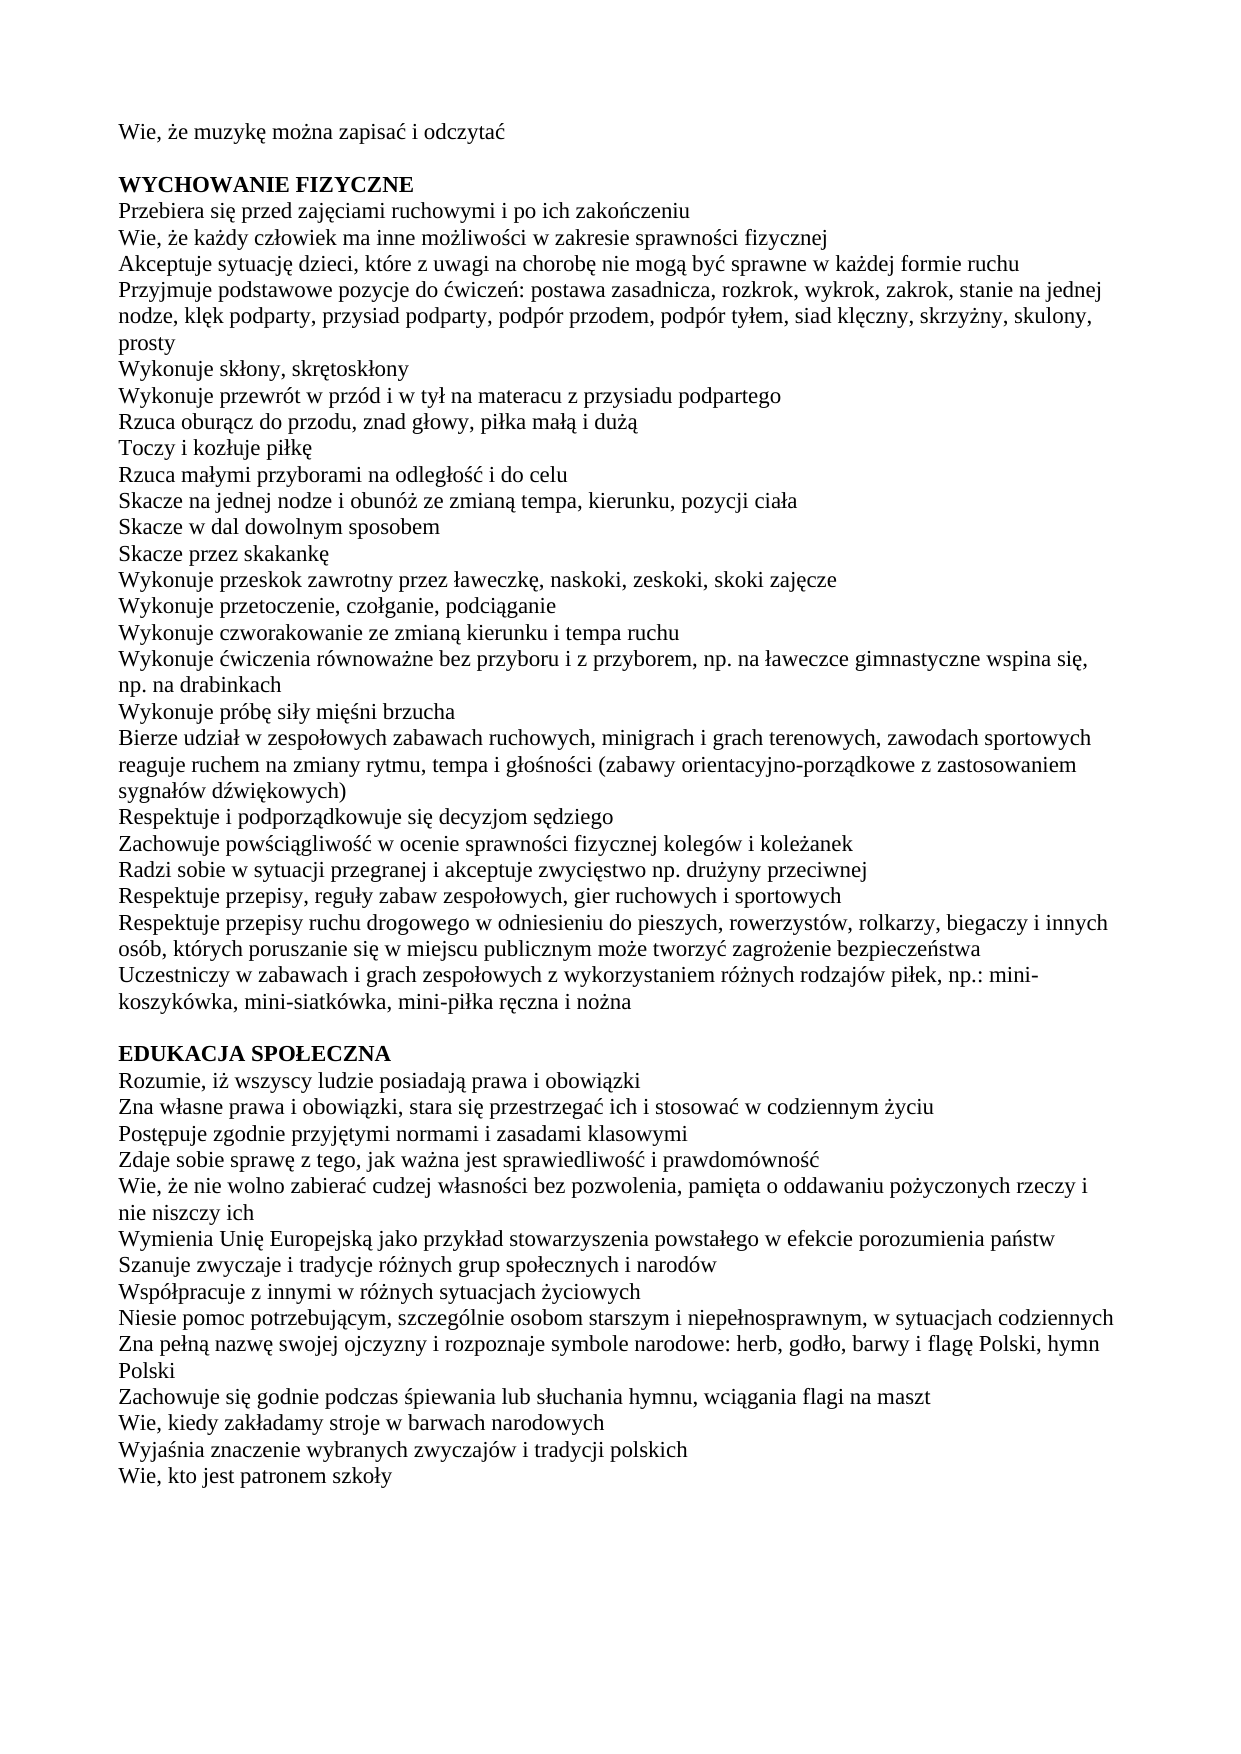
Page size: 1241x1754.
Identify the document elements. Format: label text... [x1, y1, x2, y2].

text Uczestniczy w zabawach i grach zespołowych z wykorzystaniem różnych rodzajów piłek, np.: mini-koszykówka, mini-siatkówka, mini-piłka ręczna i nożna [118, 961, 1122, 1014]
text Wyjaśnia znaczenie wybranych zwyczajów i tradycji polskich [118, 1436, 1122, 1462]
text Przebiera się przed zajęciami ruchowymi i po ich zakończeniu [118, 197, 1122, 223]
text Bierze udział w zespołowych zabawach ruchowych, minigrach i grach terenowych, zawodach sportowych reaguje ruchem na zmiany rytmu, tempa i głośności (zabawy orientacyjno-porządkowe z zastosowaniem sygnałów dźwiękowych) [118, 724, 1122, 803]
text Zna własne prawa i obowiązki, stara się przestrzegać ich i stosować w codziennym życiu [118, 1093, 1122, 1119]
text Rzuca małymi przyborami na odległość i do celu [118, 461, 1122, 487]
text Wykonuje skłony, skrętoskłony [118, 355, 1122, 382]
text WYCHOWANIE FIZYCZNE [118, 171, 1122, 197]
text Wykonuje ćwiczenia równoważne bez przyboru i z przyborem, np. na ławeczce gimnastyczne wspina się, np. na drabinkach [118, 645, 1122, 698]
text Przyjmuje podstawowe pozycje do ćwiczeń: postawa zasadnicza, rozkrok, wykrok, zakrok, stanie na jednej nodze, klęk podparty, przysiad podparty, podpór przodem, podpór tyłem, siad klęczny, skrzyżny, skulony, prosty [118, 276, 1122, 355]
text Wykonuje przeskok zawrotny przez ławeczkę, naskoki, zeskoki, skoki zajęcze [118, 566, 1122, 592]
text Wie, że muzykę można zapisać i odczytać [118, 118, 1122, 144]
text Skacze przez skakankę [118, 540, 1122, 566]
text Postępuje zgodnie przyjętymi normami i zasadami klasowymi [118, 1119, 1122, 1146]
text Zna pełną nazwę swojej ojczyzny i rozpoznaje symbole narodowe: herb, godło, barwy i flagę Polski, hymn Polski [118, 1330, 1122, 1383]
text Wie, że nie wolno zabierać cudzej własności bez pozwolenia, pamięta o oddawaniu pożyczonych rzeczy i nie niszczy ich [118, 1172, 1122, 1225]
text Skacze w dal dowolnym sposobem [118, 513, 1122, 540]
text Toczy i kozłuje piłkę [118, 434, 1122, 461]
text Respektuje przepisy ruchu drogowego w odniesieniu do pieszych, rowerzystów, rolkarzy, biegaczy i innych osób, których poruszanie się w miejscu publicznym może tworzyć zagrożenie bezpieczeństwa [118, 909, 1122, 961]
text Akceptuje sytuację dzieci, które z uwagi na chorobę nie mogą być sprawne w każdej formie ruchu [118, 250, 1122, 276]
text Wykonuje próbę siły mięśni brzucha [118, 698, 1122, 724]
text Niesie pomoc potrzebującym, szczególnie osobom starszym i niepełnosprawnym, w sytuacjach codziennych [118, 1304, 1122, 1330]
text Wie, że każdy człowiek ma inne możliwości w zakresie sprawności fizycznej [118, 223, 1122, 250]
text Radzi sobie w sytuacji przegranej i akceptuje zwycięstwo np. drużyny przeciwnej [118, 856, 1122, 882]
text Rozumie, iż wszyscy ludzie posiadają prawa i obowiązki [118, 1067, 1122, 1093]
text Współpracuje z innymi w różnych sytuacjach życiowych [118, 1278, 1122, 1304]
text Wykonuje przetoczenie, czołganie, podciąganie [118, 592, 1122, 619]
text Zachowuje się godnie podczas śpiewania lub słuchania hymnu, wciągania flagi na maszt [118, 1383, 1122, 1409]
text Wie, kto jest patronem szkoły [118, 1462, 1122, 1488]
text Wie, kiedy zakładamy stroje w barwach narodowych [118, 1409, 1122, 1436]
text Respektuje i podporządkowuje się decyzjom sędziego [118, 803, 1122, 830]
text Szanuje zwyczaje i tradycje różnych grup społecznych i narodów [118, 1251, 1122, 1278]
text Zachowuje powściągliwość w ocenie sprawności fizycznej kolegów i koleżanek [118, 830, 1122, 856]
text Wykonuje czworakowanie ze zmianą kierunku i tempa ruchu [118, 619, 1122, 645]
text Zdaje sobie sprawę z tego, jak ważna jest sprawiedliwość i prawdomówność [118, 1146, 1122, 1172]
text Wymienia Unię Europejską jako przykład stowarzyszenia powstałego w efekcie porozumienia państw [118, 1225, 1122, 1251]
text Wykonuje przewrót w przód i w tył na materacu z przysiadu podpartego [118, 382, 1122, 408]
text Skacze na jednej nodze i obunóż ze zmianą tempa, kierunku, pozycji ciała [118, 487, 1122, 513]
text Respektuje przepisy, reguły zabaw zespołowych, gier ruchowych i sportowych [118, 882, 1122, 909]
text EDUKACJA SPOŁECZNA [118, 1041, 1122, 1067]
text Rzuca oburącz do przodu, znad głowy, piłka małą i dużą [118, 408, 1122, 434]
